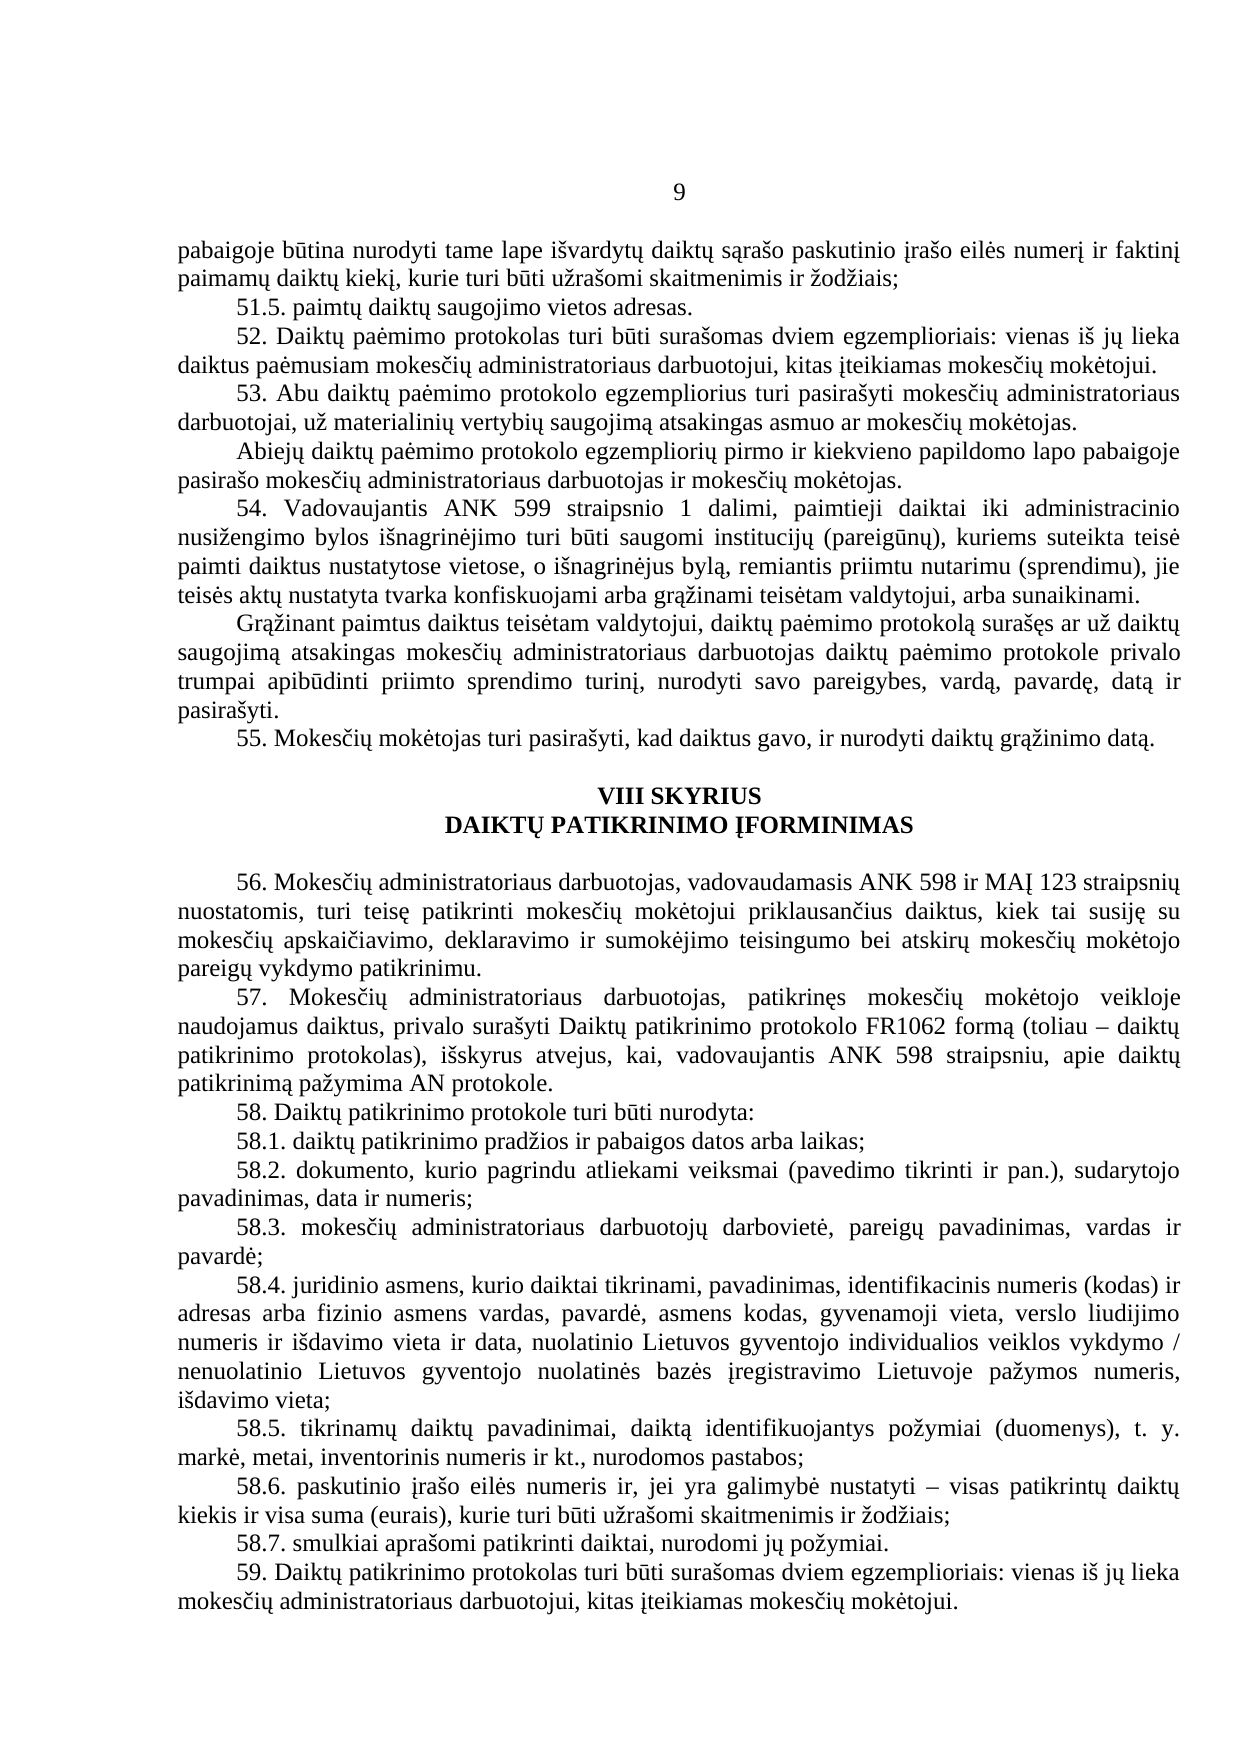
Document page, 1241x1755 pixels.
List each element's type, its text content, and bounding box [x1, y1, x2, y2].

text 58.7. smulkiai aprašomi patikrinti daiktai, nurodomi jų požymiai. [177, 1528, 1181, 1557]
text 58.3. mokesčių administratoriaus darbuotojų darbovietė, pareigų pavadinimas, vardas ir pavardė; [177, 1212, 1181, 1270]
text 51.5. paimtų daiktų saugojimo vietos adresas. [177, 292, 1181, 321]
text 53. Abu daiktų paėmimo protokolo egzempliorius turi pasirašyti mokesčių administratoriaus darbuotojai, už materialinių vertybių saugojimą atsakingas asmuo ar mokesčių mokėtojas. [177, 378, 1181, 436]
text 58.2. dokumento, kurio pagrindu atliekami veiksmai (pavedimo tikrinti ir pan.), sudarytojo pavadinimas, data ir numeris; [177, 1155, 1181, 1212]
text 58.5. tikrinamų daiktų pavadinimai, daiktą identifikuojantys požymiai (duomenys), t. y. markė, metai, inventorinis numeris ir kt., nurodomos pastabos; [177, 1413, 1181, 1471]
text 58.4. juridinio asmens, kurio daiktai tikrinami, pavadinimas, identifikacinis numeris (kodas) ir adresas arba fizinio asmens vardas, pavardė, asmens kodas, gyvenamoji vieta, verslo liudijimo numeris ir išdavimo vieta ir data, nuolatinio Lietuvos gyventojo individualios veiklos vykdymo / nenuolatinio Lietuvos gyventojo nuolatinės bazės įregistravimo Lietuvoje pažymos numeris, išdavimo vieta; [177, 1270, 1181, 1413]
text Abiejų daiktų paėmimo protokolo egzempliorių pirmo ir kiekvieno papildomo lapo pabaigoje pasirašo mokesčių administratoriaus darbuotojas ir mokesčių mokėtojas. [177, 436, 1181, 493]
text 52. Daiktų paėmimo protokolas turi būti surašomas dviem egzemplioriais: vienas iš jų lieka daiktus paėmusiam mokesčių administratoriaus darbuotojui, kitas įteikiamas mokesčių mokėtojui. [177, 321, 1181, 378]
text 54. Vadovaujantis ANK 599 straipsnio 1 dalimi, paimtieji daiktai iki administracinio nusižengimo bylos išnagrinėjimo turi būti saugomi institucijų (pareigūnų), kuriems suteikta teisė paimti daiktus nustatytose vietose, o išnagrinėjus bylą, remiantis priimtu nutarimu (sprendimu), jie teisės aktų nustatyta tvarka konfiskuojami arba grąžinami teisėtam valdytojui, arba sunaikinami. [177, 493, 1181, 608]
text pabaigoje būtina nurodyti tame lape išvardytų daiktų sąrašo paskutinio įrašo eilės numerį ir faktinį paimamų daiktų kiekį, kurie turi būti užrašomi skaitmenimis ir žodžiais; [177, 235, 1181, 292]
text 58.1. daiktų patikrinimo pradžios ir pabaigos datos arba laikas; [177, 1126, 1181, 1155]
text 57. Mokesčių administratoriaus darbuotojas, patikrinęs mokesčių mokėtojo veikloje naudojamus daiktus, privalo surašyti Daiktų patikrinimo protokolo FR1062 formą (toliau – daiktų patikrinimo protokolas), išskyrus atvejus, kai, vadovaujantis ANK 598 straipsniu, apie daiktų patikrinimą pažymima AN protokole. [177, 982, 1181, 1097]
text Grąžinant paimtus daiktus teisėtam valdytojui, daiktų paėmimo protokolą surašęs ar už daiktų saugojimą atsakingas mokesčių administratoriaus darbuotojas daiktų paėmimo protokole privalo trumpai apibūdinti priimto sprendimo turinį, nurodyti savo pareigybes, vardą, pavardę, datą ir pasirašyti. [177, 608, 1181, 723]
text DAIKTŲ PATIKRINIMO ĮFORMINIMAS [177, 810, 1181, 838]
text 55. Mokesčių mokėtojas turi pasirašyti, kad daiktus gavo, ir nurodyti daiktų grąžinimo datą. [177, 723, 1181, 752]
text 59. Daiktų patikrinimo protokolas turi būti surašomas dviem egzemplioriais: vienas iš jų lieka mokesčių administratoriaus darbuotojui, kitas įteikiamas mokesčių mokėtojui. [177, 1557, 1181, 1615]
text 56. Mokesčių administratoriaus darbuotojas, vadovaudamasis ANK 598 ir MAĮ 123 straipsnių nuostatomis, turi teisę patikrinti mokesčių mokėtojui priklausančius daiktus, kiek tai susiję su mokesčių apskaičiavimo, deklaravimo ir sumokėjimo teisingumo bei atskirų mokesčių mokėtojo pareigų vykdymo patikrinimu. [177, 867, 1181, 982]
text VIII SKYRIUS [177, 781, 1181, 810]
text 58.6. paskutinio įrašo eilės numeris ir, jei yra galimybė nustatyti – visas patikrintų daiktų kiekis ir visa suma (eurais), kurie turi būti užrašomi skaitmenimis ir žodžiais; [177, 1471, 1181, 1528]
text 58. Daiktų patikrinimo protokole turi būti nurodyta: [177, 1097, 1181, 1126]
